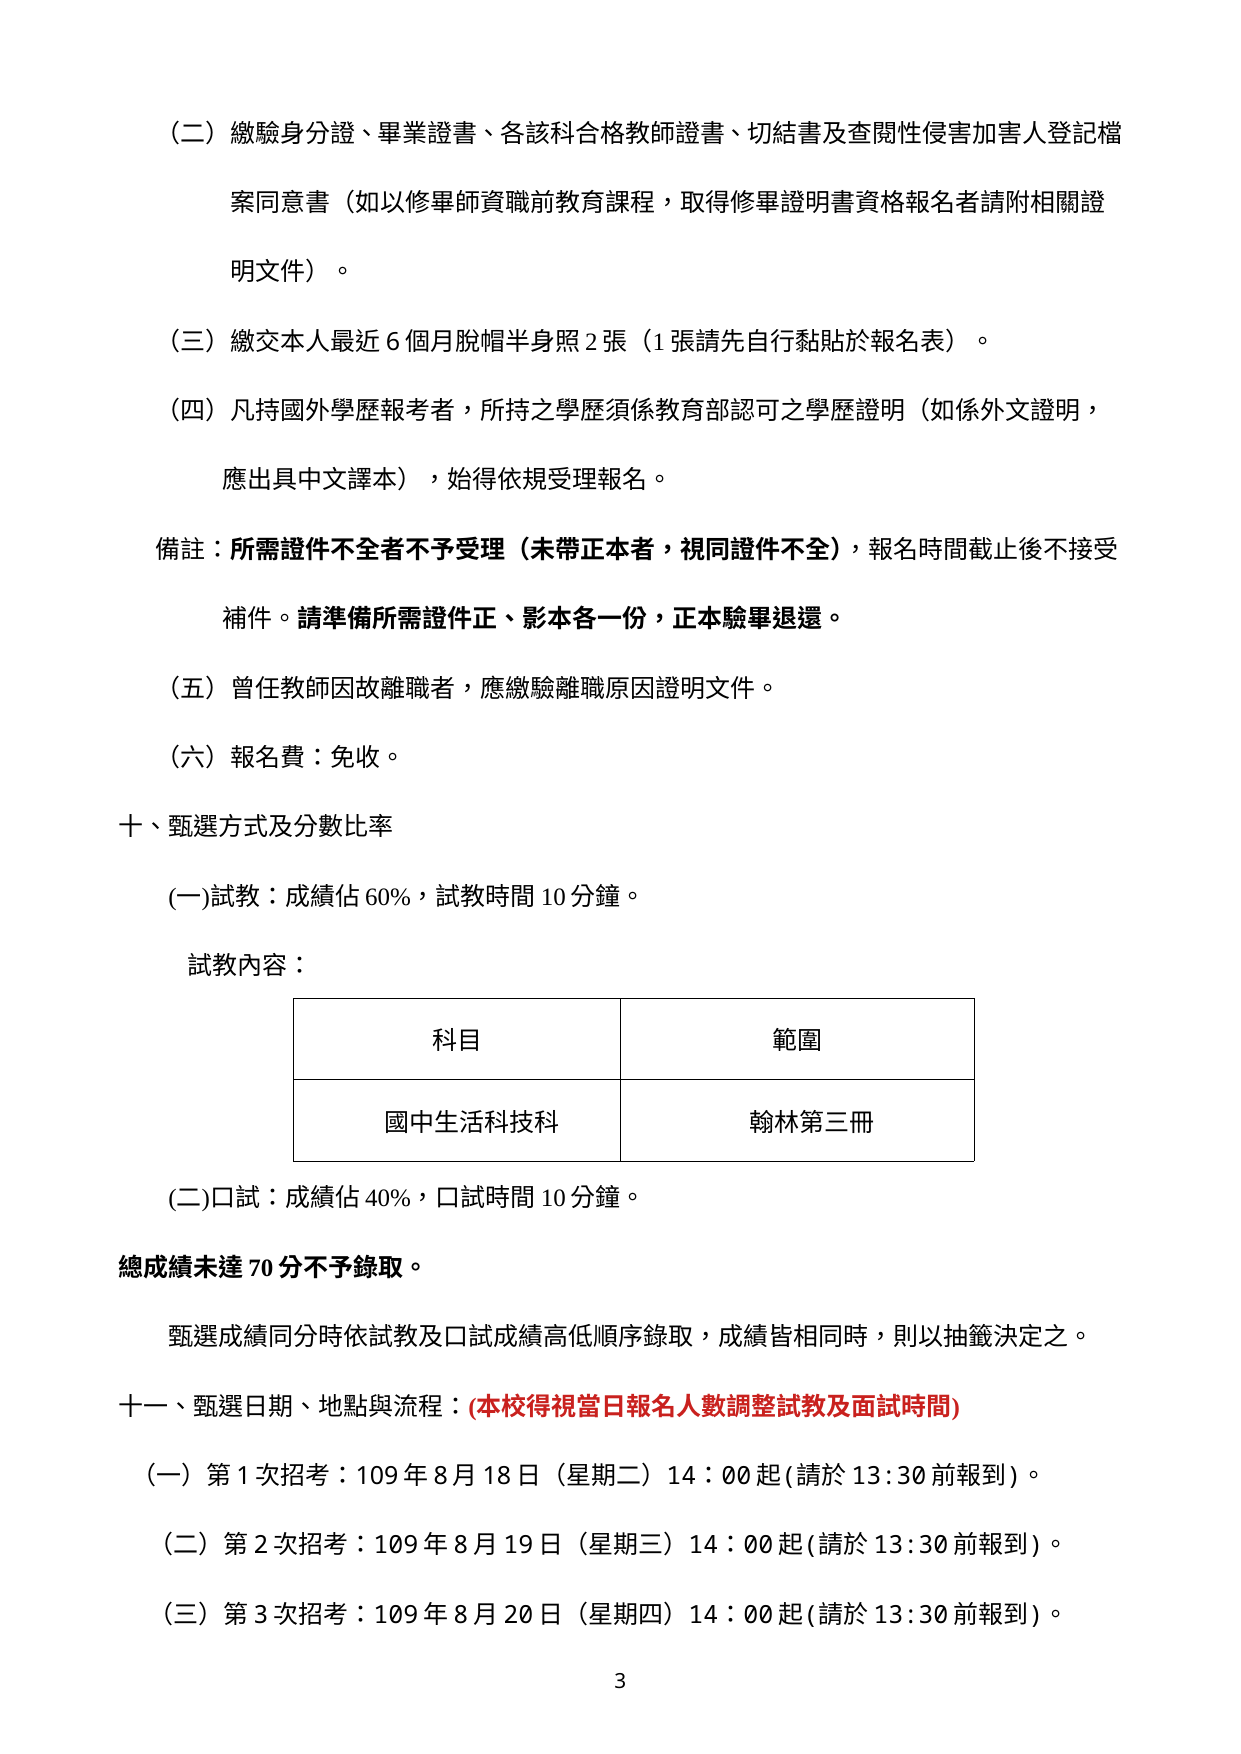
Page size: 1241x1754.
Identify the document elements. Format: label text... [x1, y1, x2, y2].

table_header 科目 [294, 999, 620, 1079]
text (二)口試：成績佔40%，口試時間10分鐘。 [168, 1161, 1122, 1231]
text 甄選成績同分時依試教及口試成績高低順序錄取，成績皆相同時，則以抽籤決定之。 [168, 1300, 1122, 1369]
text （二）第2次招考：109年8月19日（星期三）14：00起(請於13:30前報到)。 [118, 1508, 1122, 1577]
text 試教內容： [168, 929, 1122, 998]
table_cell 國中生活科技科 [294, 1080, 620, 1161]
text （二）繳驗身分證、畢業證書、各該科合格教師證書、切結書及查閱性侵害加害人登記檔案同意書（如以修畢師資職前教育課程，取得修畢證明書資格報名者請附相關證明文件）。 [156, 96, 1122, 304]
text （三）繳交本人最近6個月脫帽半身照2張（1張請先自行黏貼於報名表）。 [156, 304, 1122, 374]
text (一)試教：成績佔60%，試教時間10分鐘。 [168, 859, 1122, 929]
table_cell 翰林第三冊 [621, 1080, 974, 1161]
text （六）報名費：免收。 [156, 721, 1122, 790]
table_header 範圍 [621, 999, 974, 1079]
text （三）第3次招考：109年8月20日（星期四）14：00起(請於13:30前報到)。 [118, 1577, 1122, 1647]
text （一）第1次招考：109年8月18日（星期二）14：00起(請於13:30前報到)。 [118, 1439, 1122, 1508]
text （四）凡持國外學歷報考者，所持之學歷須係教育部認可之學歷證明（如係外文證明，應出具中文譯本），始得依規受理報名。 [156, 374, 1122, 513]
text 備註：所需證件不全者不予受理（未帶正本者，視同證件不全），報名時間截止後不接受補件。請準備所需證件正、影本各一份，正本驗畢退還。 [156, 513, 1122, 651]
text 十、甄選方式及分數比率 [118, 790, 1122, 859]
text （五）曾任教師因故離職者，應繳驗離職原因證明文件。 [156, 651, 1122, 721]
text 總成績未達70分不予錄取。 [118, 1231, 1122, 1300]
text 十一、甄選日期、地點與流程：(本校得視當日報名人數調整試教及面試時間) [118, 1369, 1122, 1439]
